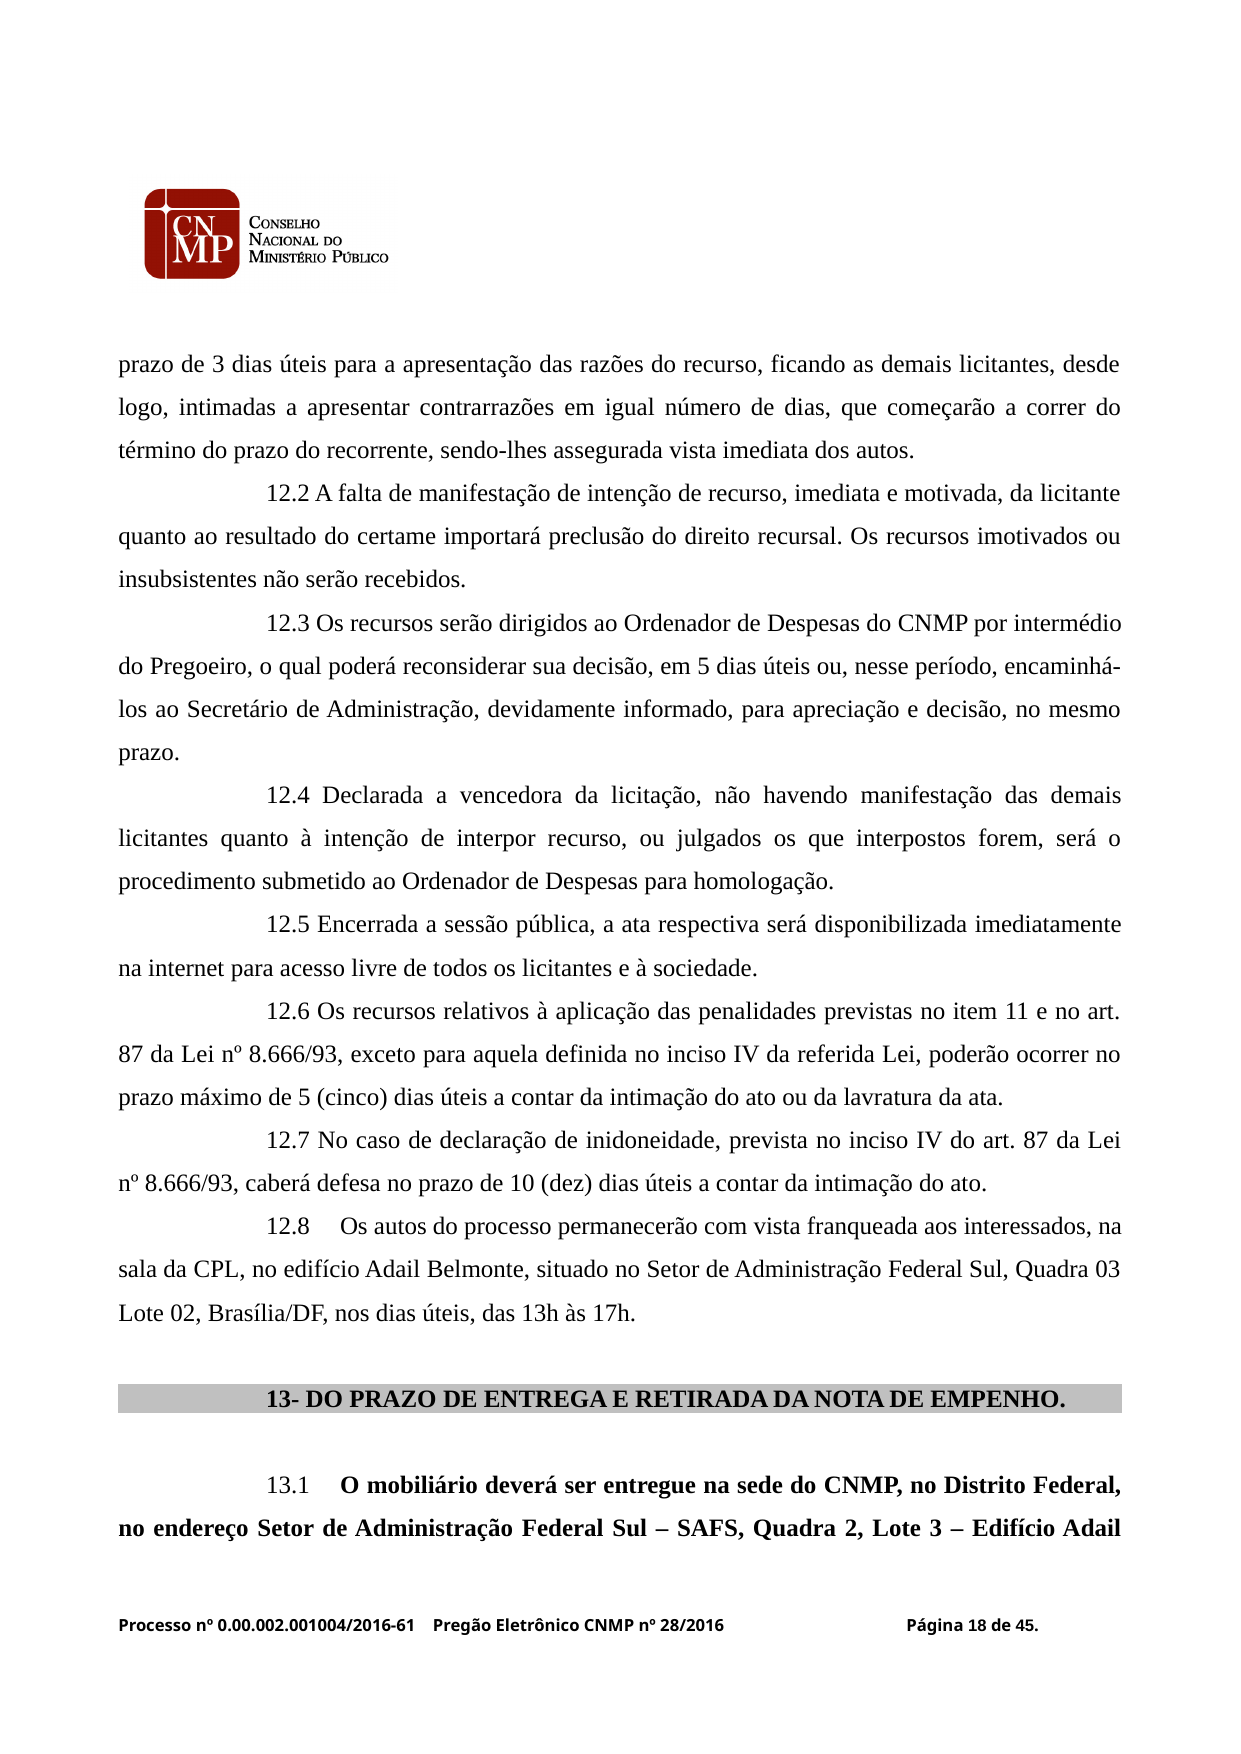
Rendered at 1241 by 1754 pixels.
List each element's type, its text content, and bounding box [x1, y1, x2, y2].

text 13- DO PRAZO DE ENTREGA E RETIRADA DA NOTA DE EMPENHO. [118, 1384, 1122, 1413]
text 12.3 Os recursos serão dirigidos ao Ordenador de Despesas do CNMP por intermédio do Pregoeiro, o qual poderá reconsiderar sua decisão, em 5 dias úteis ou, nesse período, encaminhá-los ao Secretário de Administração, devidamente informado, para apreciação e decisão, no mesmo prazo. [118, 608, 1122, 766]
list Os autos do processo permanecerão com vista franqueada aos interessados, na sala da CPL, no edifício Adail Belmonte, situado no Setor de Administração Federal Sul, Quadra 03 Lote 02, Brasília/DF, nos dias úteis, das 13h às 17h. [118, 1211, 1122, 1326]
picture [128, 174, 398, 293]
text 12.6 Os recursos relativos à aplicação das penalidades previstas no item 11 e no art. 87 da Lei nº 8.666/93, exceto para aquela definida no inciso IV da referida Lei, poderão ocorrer no prazo máximo de 5 (cinco) dias úteis a contar da intimação do ato ou da lavratura da ata. [118, 996, 1122, 1111]
text 12.2 A falta de manifestação de intenção de recurso, imediata e motivada, da licitante quanto ao resultado do certame importará preclusão do direito recursal. Os recursos imotivados ou insubsistentes não serão recebidos. [118, 478, 1122, 593]
text prazo de 3 dias úteis para a apresentação das razões do recurso, ficando as demais licitantes, desde logo, intimadas a apresentar contrarrazões em igual número de dias, que começarão a correr do término do prazo do recorrente, sendo-lhes assegurada vista imediata dos autos. [118, 349, 1122, 464]
list O mobiliário deverá ser entregue na sede do CNMP, no Distrito Federal, no endereço Setor de Administração Federal Sul – SAFS, Quadra 2, Lote 3 – Edifício Adail [118, 1470, 1122, 1542]
text 12.5 Encerrada a sessão pública, a ata respectiva será disponibilizada imediatamente na internet para acesso livre de todos os licitantes e à sociedade. [118, 909, 1122, 981]
text 12.7 No caso de declaração de inidoneidade, prevista no inciso IV do art. 87 da Lei nº 8.666/93, caberá defesa no prazo de 10 (dez) dias úteis a contar da intimação do ato. [118, 1125, 1122, 1197]
text 12.4 Declarada a vencedora da licitação, não havendo manifestação das demais licitantes quanto à intenção de interpor recurso, ou julgados os que interpostos forem, será o procedimento submetido ao Ordenador de Despesas para homologação. [118, 780, 1122, 895]
